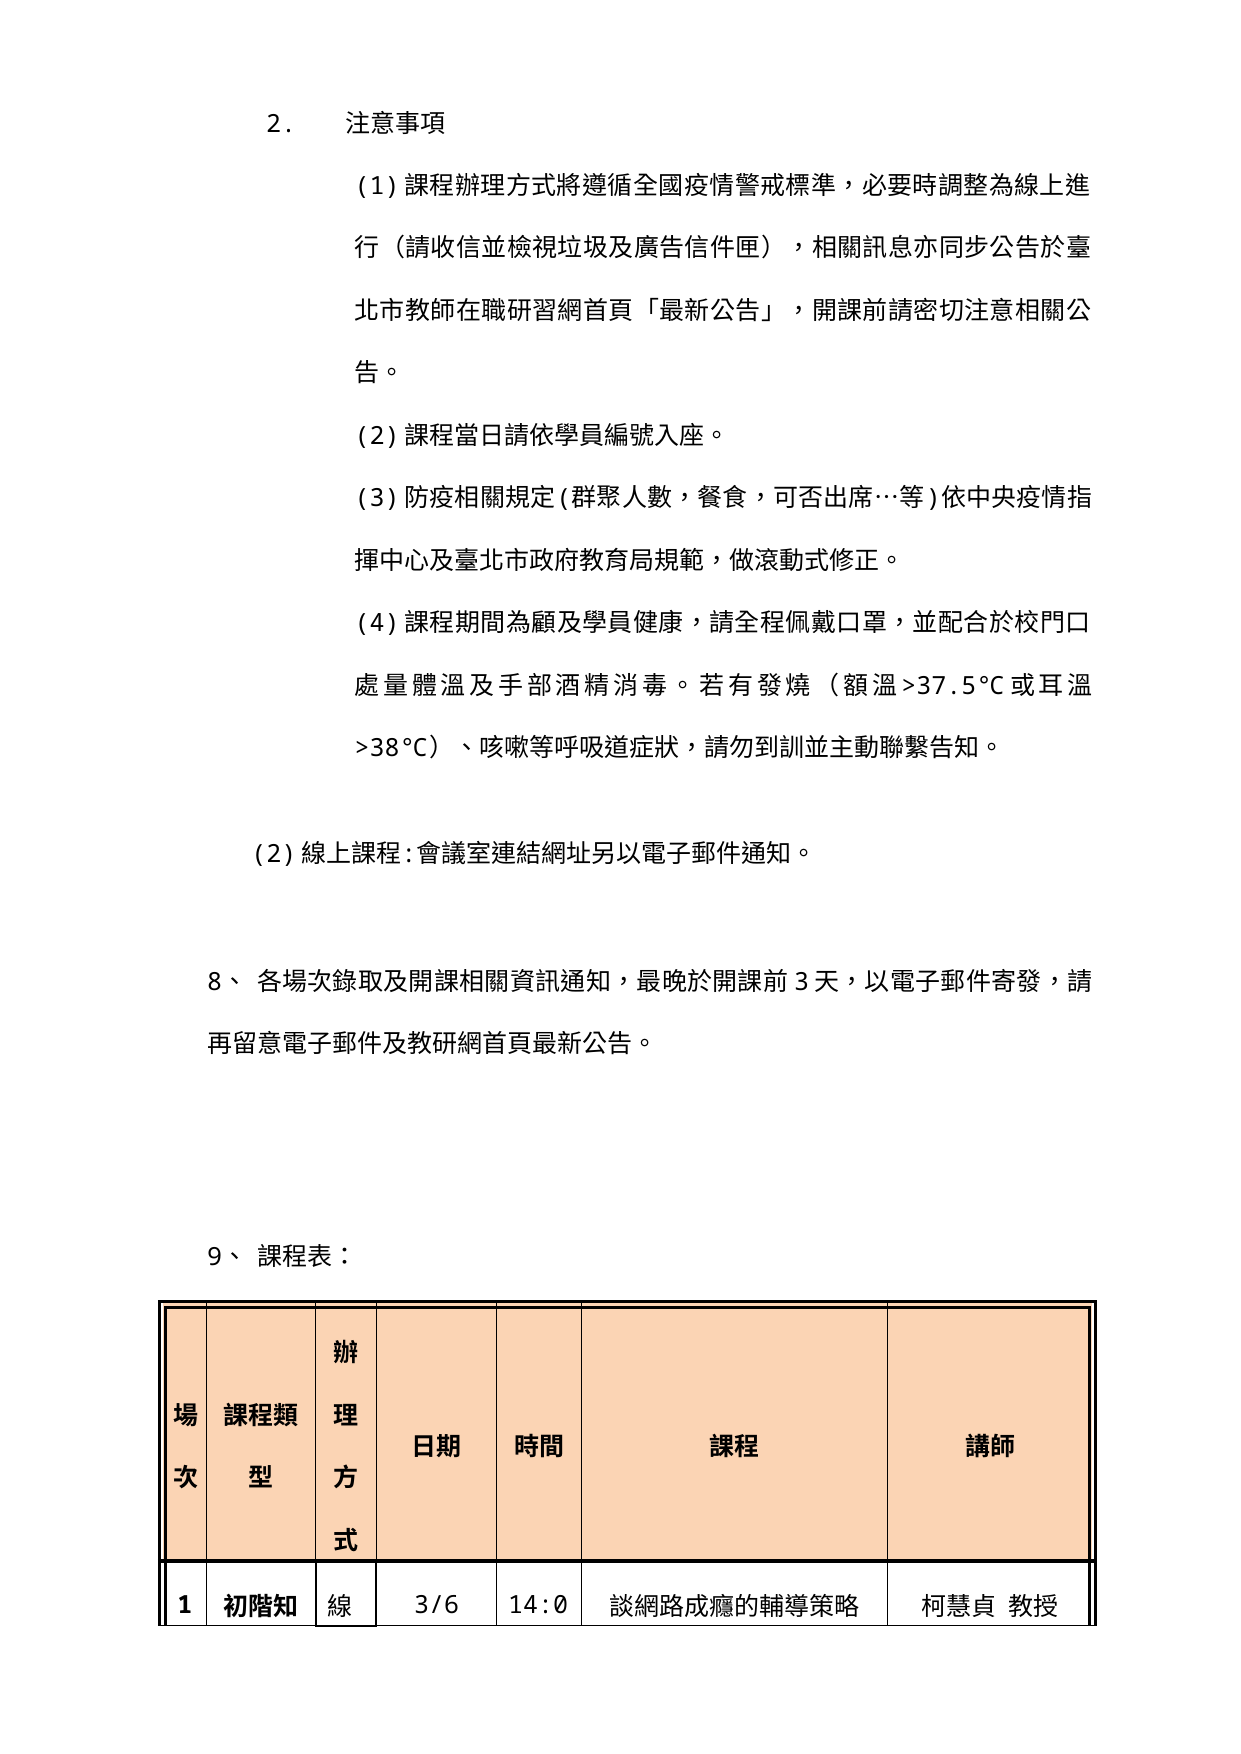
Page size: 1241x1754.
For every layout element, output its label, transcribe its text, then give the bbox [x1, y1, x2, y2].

list 課程期間為顧及學員健康，請全程佩戴口罩，並配合於校門口處量體溫及手部酒精消毒。若有發燒（額溫>37.5℃或耳溫>38℃）、咳嗽等呼吸道症狀，請勿到訓並主動聯繫告知。 [354, 579, 1092, 767]
list 防疫相關規定(群聚人數，餐食，可否出席…等)依中央疫情指揮中心及臺北市政府教育局規範，做滾動式修正。 [354, 454, 1092, 579]
table_cell 1 [167, 1563, 206, 1625]
list 線上課程:會議室連結網址另以電子郵件通知。 [251, 829, 1092, 871]
list 課程辦理方式將遵循全國疫情警戒標準，必要時調整為線上進行（請收信並檢視垃圾及廣告信件匣），相關訊息亦同步公告於臺北市教師在職研習網首頁「最新公告」，開課前請密切注意相關公告。 [354, 142, 1092, 392]
table_cell 初階知 [207, 1563, 315, 1625]
table_header 辦理 方式 [316, 1309, 376, 1559]
list 課程表： [207, 1212, 1092, 1275]
table_header 課程類型 [207, 1309, 315, 1559]
table_header 課程 [582, 1309, 887, 1559]
list 注意事項 [266, 96, 1092, 142]
table_header 場次 [163, 1303, 206, 1559]
table_cell 3/6 [377, 1563, 496, 1625]
table_cell 線 [317, 1563, 375, 1625]
table_header 講師 [888, 1303, 1092, 1559]
list 課程當日請依學員編號入座。 [354, 392, 1092, 454]
list 各場次錄取及開課相關資訊通知，最晚於開課前3天，以電子郵件寄發，請再留意電子郵件及教研網首頁最新公告。 [207, 937, 1092, 1062]
table_cell 柯慧貞 教授 [888, 1563, 1088, 1625]
table_cell 14:0 [497, 1563, 581, 1625]
table_header 時間 [497, 1309, 581, 1559]
table_cell 談網路成癮的輔導策略 [582, 1563, 887, 1625]
table_header 日期 [377, 1309, 496, 1559]
